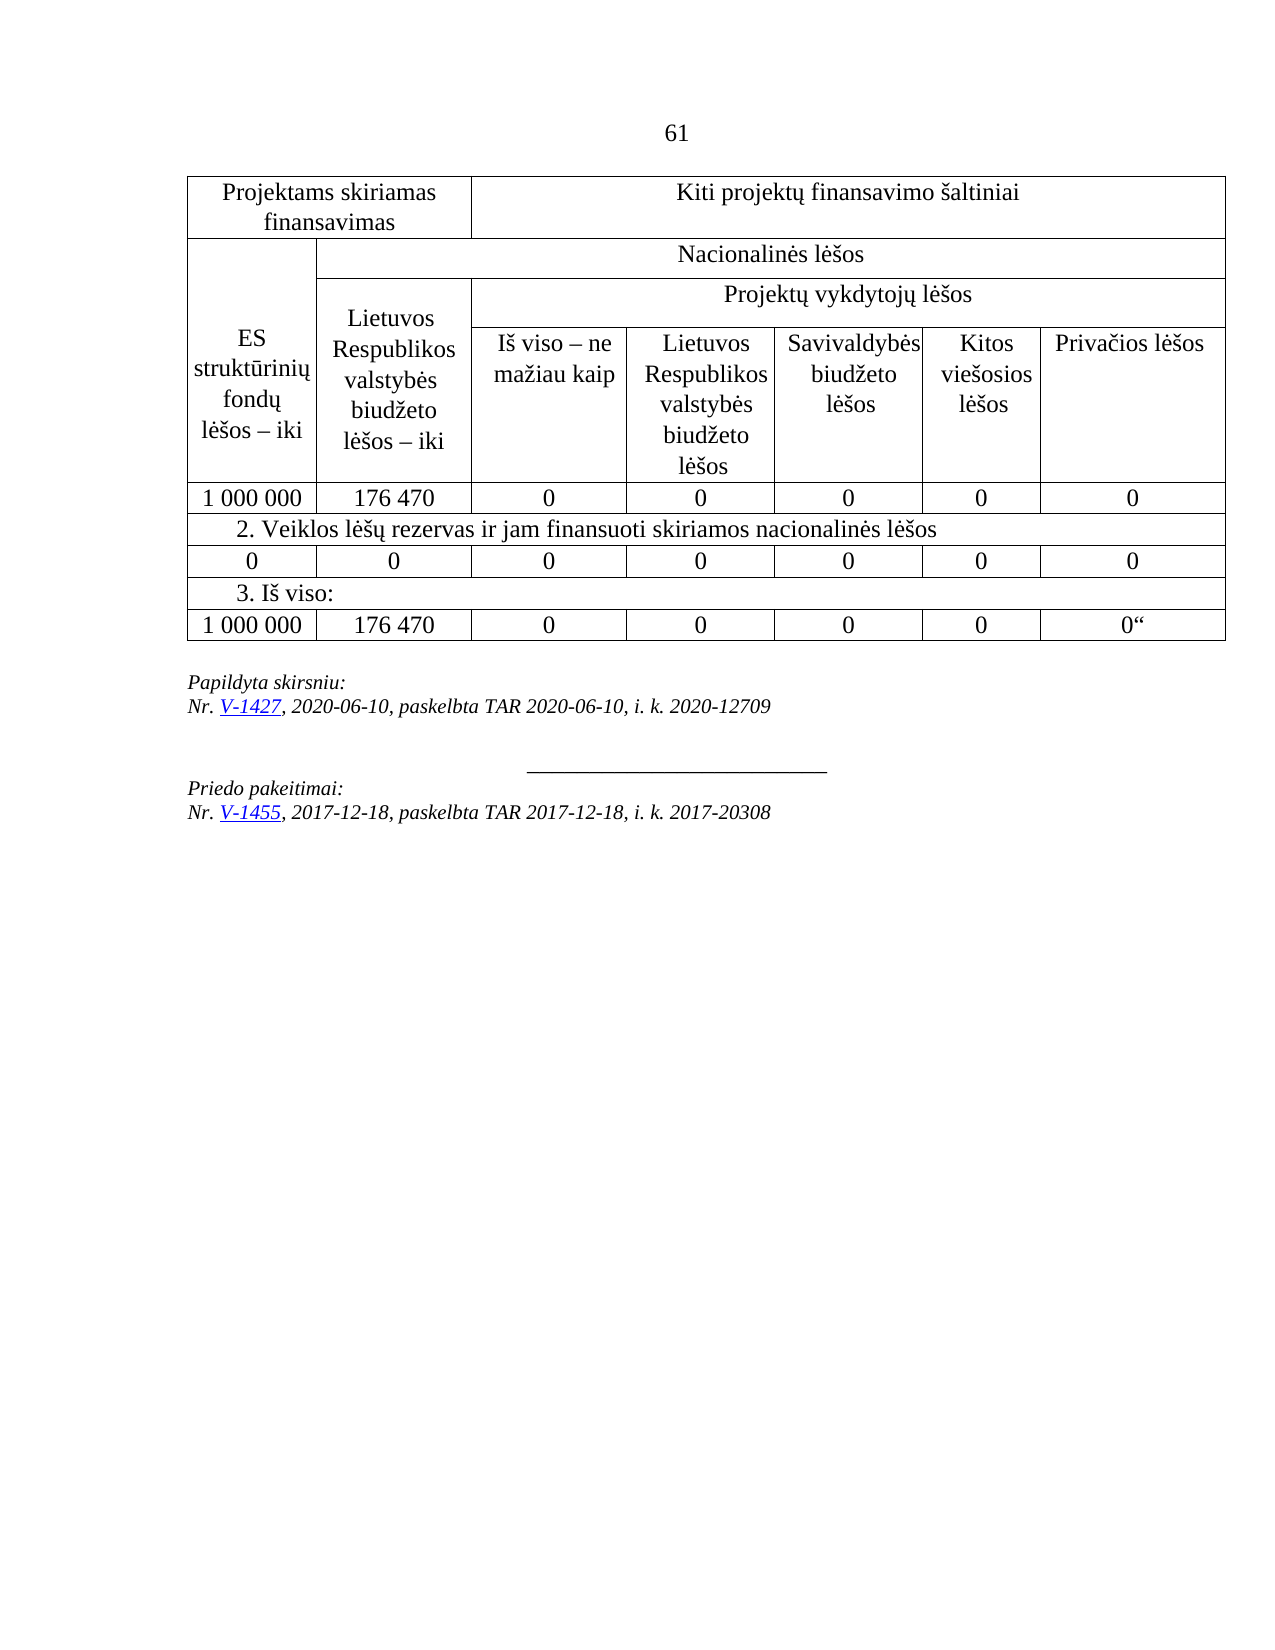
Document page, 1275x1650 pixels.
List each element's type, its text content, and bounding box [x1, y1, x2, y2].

table_cell Privačios lėšos [1041, 328, 1225, 482]
table_cell 1 000 000 [188, 610, 316, 640]
table_cell 0“ [1041, 610, 1225, 640]
text Nr. V-1455, 2017-12-18, paskelbta TAR 2017-12-18, i. k. 2017-20308 [187, 800, 1167, 824]
table_cell 0 [317, 546, 471, 577]
table_cell 176 470 [317, 483, 471, 513]
text Papildyta skirsniu: [187, 670, 1167, 694]
table_header Kiti projektų finansavimo šaltiniai [472, 177, 1225, 238]
table_cell 2. Veiklos lėšų rezervas ir jam finansuoti skiriamos nacionalinės lėšos [188, 514, 1225, 545]
table_cell Savivaldybės biudžeto lėšos [775, 328, 922, 482]
table_cell 3. Iš viso: [188, 578, 1225, 609]
table_cell 0 [775, 483, 922, 513]
table_cell 0 [627, 610, 774, 640]
table_cell Projektų vykdytojų lėšos [472, 279, 1225, 327]
table_cell 0 [775, 546, 922, 577]
table_cell 0 [627, 546, 774, 577]
table_cell 0 [627, 483, 774, 513]
table_cell 0 [188, 546, 316, 577]
table_cell 0 [923, 610, 1040, 640]
table_cell ES struktūrinių fondų lėšos – iki [188, 239, 316, 482]
text Nr. V-1427, 2020-06-10, paskelbta TAR 2020-06-10, i. k. 2020-12709 [187, 694, 1167, 718]
table_cell Nacionalinės lėšos [317, 239, 1225, 278]
table_cell Iš viso – ne mažiau kaip [472, 328, 626, 482]
table_cell 0 [472, 610, 626, 640]
text ________________________ [187, 747, 1167, 776]
table_cell Lietuvos Respublikos valstybės biudžeto lėšos – iki [317, 279, 471, 482]
table_cell 0 [1041, 546, 1225, 577]
table_cell 1 000 000 [188, 483, 316, 513]
table_cell 176 470 [317, 610, 471, 640]
text Priedo pakeitimai: [187, 776, 1167, 800]
table_header Projektams skiriamas finansavimas [188, 177, 471, 238]
table_cell Lietuvos Respublikos valstybės biudžeto lėšos [627, 328, 774, 482]
table_cell 0 [472, 483, 626, 513]
table_cell 0 [923, 546, 1040, 577]
table_cell 0 [923, 483, 1040, 513]
table_cell Kitos viešosios lėšos [923, 328, 1040, 482]
table_cell 0 [1041, 483, 1225, 513]
table_cell 0 [775, 610, 922, 640]
table_cell 0 [472, 546, 626, 577]
